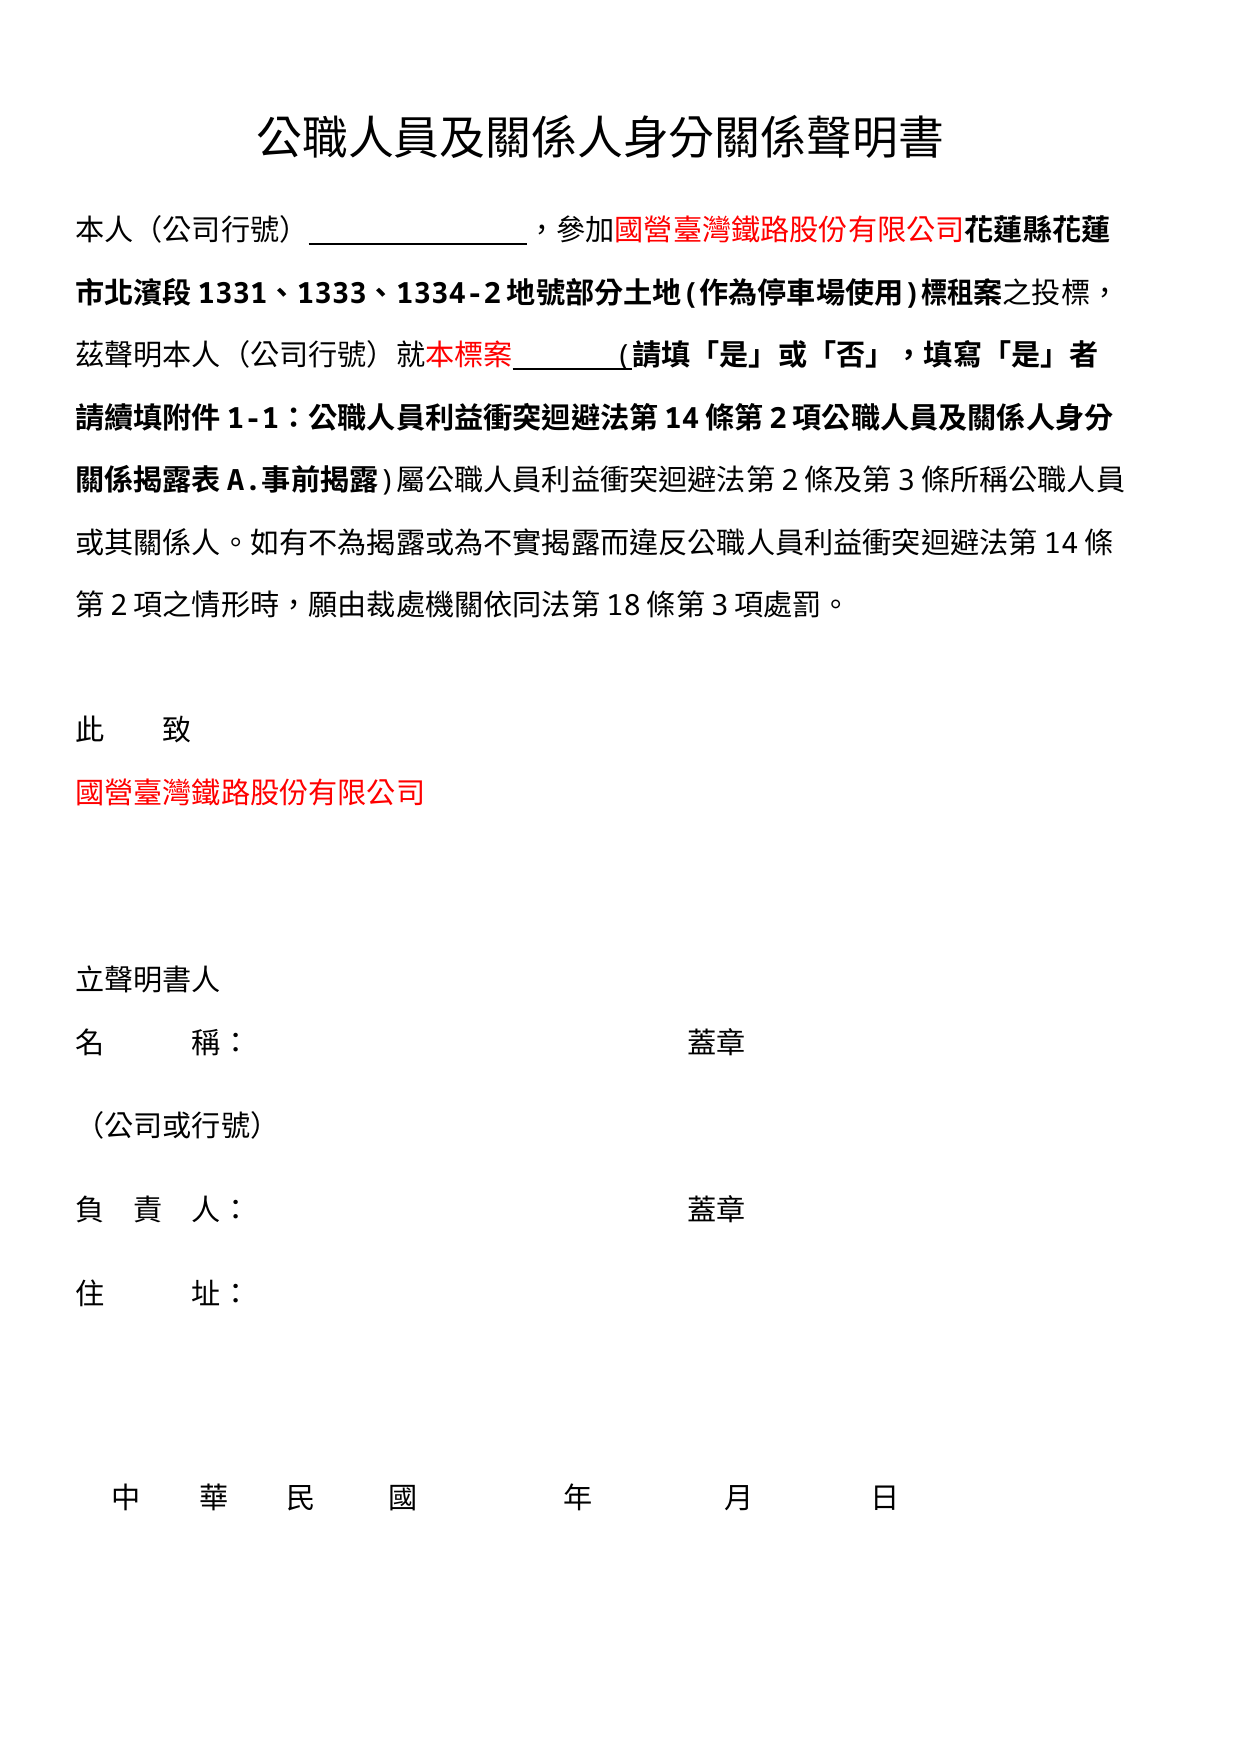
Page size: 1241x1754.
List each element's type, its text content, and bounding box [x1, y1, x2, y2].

text 中 華 民 國 年 月 日 [75, 1475, 1125, 1517]
text 此 致 [75, 686, 1125, 749]
text 名 稱： 蓋章 [75, 999, 1125, 1061]
text 公職人員及關係人身分關係聲明書 [75, 61, 1125, 186]
text 住 址： [75, 1250, 1125, 1312]
text 負 責 人： 蓋章 [75, 1166, 1125, 1229]
text 立聲明書人 [75, 936, 1125, 999]
text 本人（公司行號） ，參加國營臺灣鐵路股份有限公司花蓮縣花蓮市北濱段1331、1333、1334-2地號部分土地(作為停車場使用)標租案之投標，茲聲明本人（公司行號）就本標案 (請填「是」或「否」，填寫「是」者請續填附件1-1：公職人員利益衝突迴避法第14條第2項公職人員及關係人身分關係揭露表A.事前揭露)屬公職人員利益衝突迴避法第2條及第3條所稱公職人員或其關係人。如有不為揭露或為不實揭露而違反公職人員利益衝突迴避法第14條第2項之情形時，願由裁處機關依同法第18條第3項處罰。 [75, 186, 1125, 624]
text （公司或行號） [75, 1082, 1125, 1145]
text 國營臺灣鐵路股份有限公司 [75, 749, 1125, 811]
